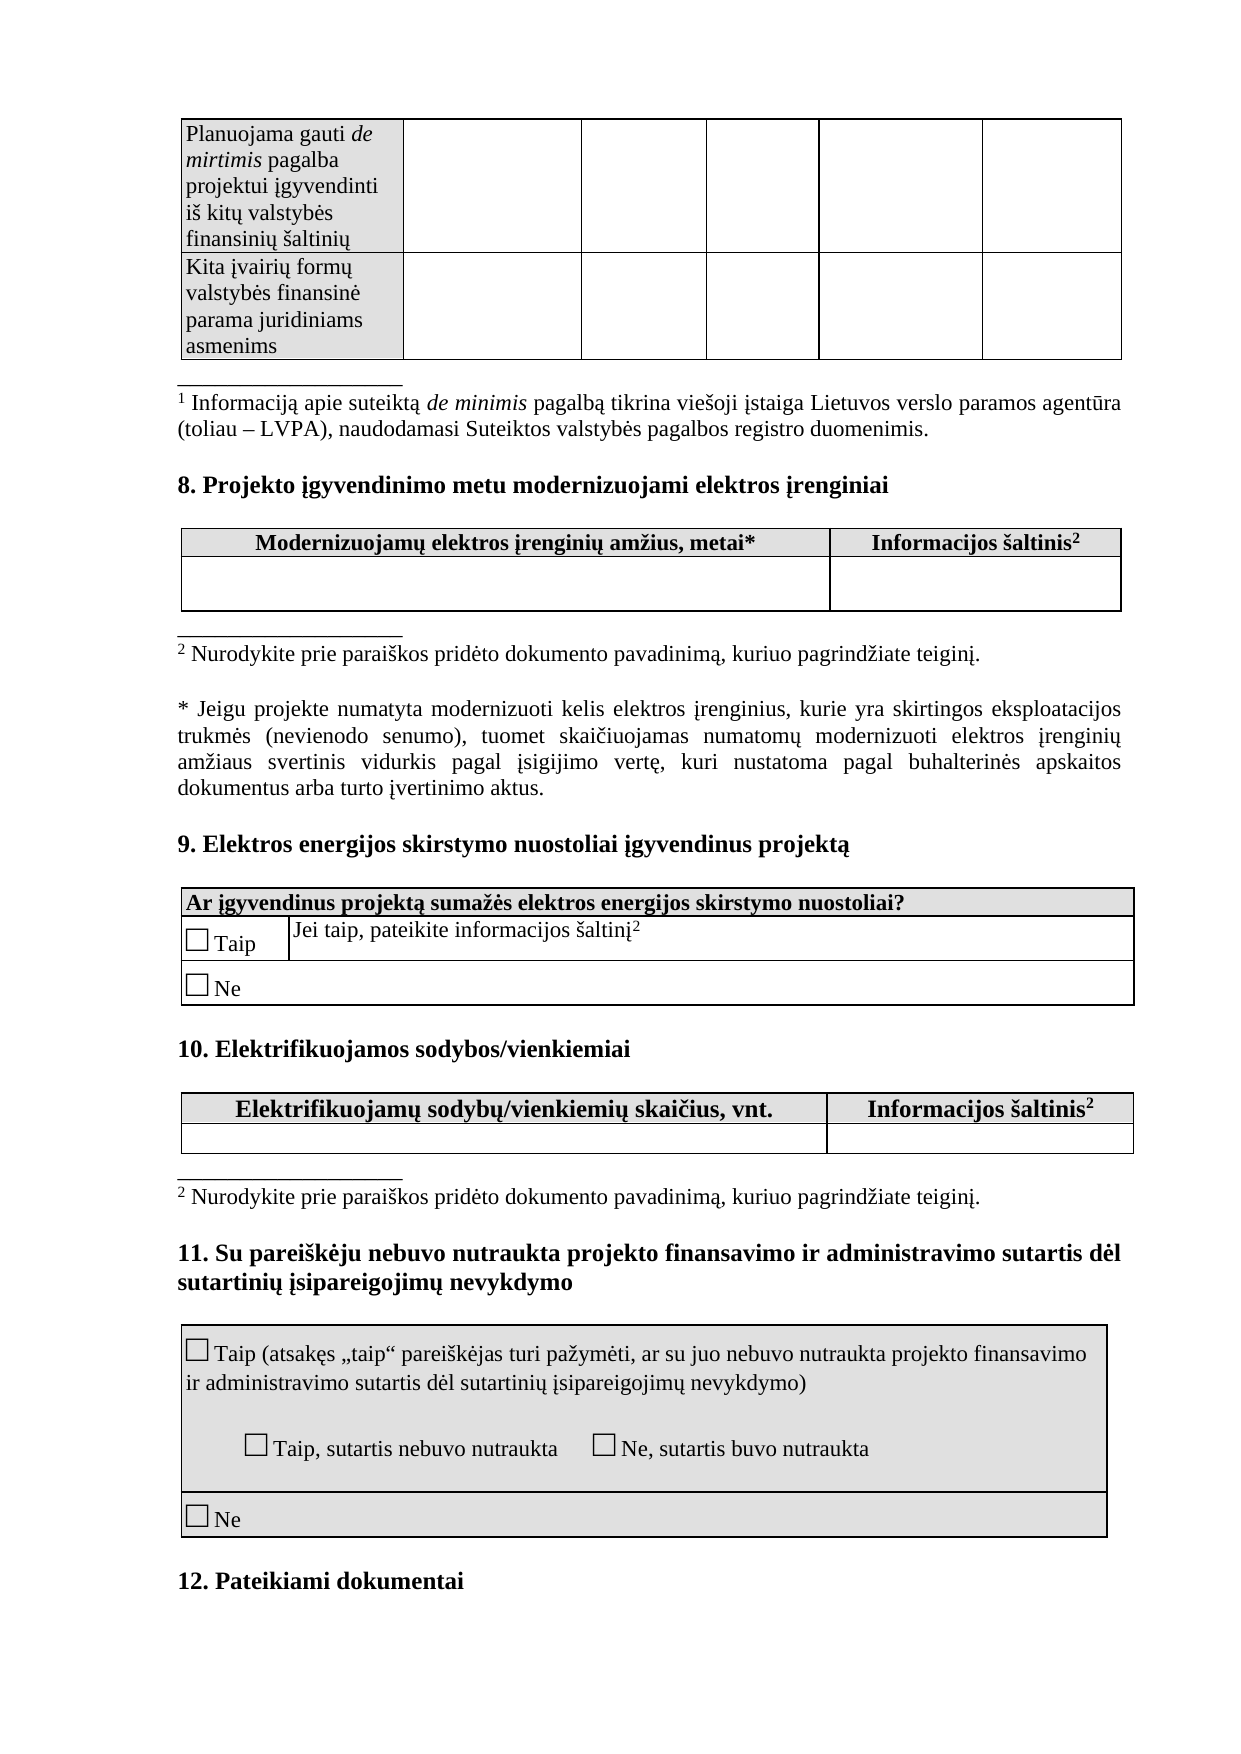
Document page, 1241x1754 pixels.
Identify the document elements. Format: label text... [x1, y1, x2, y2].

table_cell [707, 120, 818, 251]
text 1 Informaciją apie suteiktą de minimis pagalbą tikrina viešoji įstaiga Lietuvos verslo paramos agentūra (toliau – LVPA), naudodamasi Suteiktos valstybės pagalbos registro duomenimis. [177, 389, 1122, 441]
table_cell [983, 253, 1121, 358]
table_header Informacijos šaltinis2 [831, 529, 1120, 556]
table_cell □ Taip [182, 917, 288, 959]
table_cell [582, 253, 706, 358]
table_cell Kita įvairių formų valstybės finansinė parama juridiniams asmenims [182, 253, 403, 358]
table_cell [828, 1124, 1133, 1153]
table_cell Planuojama gauti de mirtimis pagalba projektui įgyvendinti iš kitų valstybės finansinių šaltinių [182, 120, 403, 251]
table_cell [182, 1124, 826, 1153]
text 2 Nurodykite prie paraiškos pridėto dokumento pavadinimą, kuriuo pagrindžiate teiginį. [177, 1183, 1122, 1209]
table_cell □ Ne [182, 1493, 1106, 1536]
table_cell Jei taip, pateikite informacijos šaltinį2 [290, 917, 1133, 959]
table_cell [831, 557, 1120, 610]
table_cell [582, 120, 706, 251]
table_header Ar įgyvendinus projektą sumažės elektros energijos skirstymo nuostoliai? [182, 889, 1133, 915]
text 9. Elektros energijos skirstymo nuostoliai įgyvendinus projektą [177, 829, 1122, 858]
table_cell [820, 120, 982, 251]
text * Jeigu projekte numatyta modernizuoti kelis elektros įrenginius, kurie yra skirtingos eksploatacijos trukmės (nevienodo senumo), tuomet skaičiuojamas numatomų modernizuoti elektros įrenginių amžiaus svertinis vidurkis pagal įsigijimo vertę, kuri nustatoma pagal buhalterinės apskaitos dokumentus arba turto įvertinimo aktus. [177, 695, 1122, 801]
table_header Informacijos šaltinis2 [828, 1094, 1133, 1122]
table_cell [182, 557, 829, 610]
table_header Elektrifikuojamų sodybų/vienkiemių skaičius, vnt. [182, 1094, 826, 1122]
text 12. Pateikiami dokumentai [177, 1566, 1122, 1595]
text 8. Projekto įgyvendinimo metu modernizuojami elektros įrenginiai [177, 470, 1122, 499]
table_cell [707, 253, 818, 358]
text 11. Su pareiškėju nebuvo nutraukta projekto finansavimo ir administravimo sutartis dėl sutartinių įsipareigojimų nevykdymo [177, 1238, 1122, 1296]
table_cell [404, 120, 581, 251]
table_cell □ Ne [182, 961, 1133, 1004]
text __________________ [177, 611, 1122, 640]
text __________________ [177, 360, 1122, 389]
table_header □ Taip (atsakęs „taip“ pareiškėjas turi pažymėti, ar su juo nebuvo nutraukta projekto finansavimo ir administravimo sutartis dėl sutartinių įsipareigojimų nevykdymo) □ Taip, sutartis nebuvo nutraukta □ Ne, sutartis buvo nutraukta [182, 1326, 1106, 1491]
table_cell [404, 253, 581, 358]
text 2 Nurodykite prie paraiškos pridėto dokumento pavadinimą, kuriuo pagrindžiate teiginį. [177, 640, 1122, 667]
text __________________ [177, 1154, 1122, 1183]
table_header Modernizuojamų elektros įrenginių amžius, metai* [182, 529, 829, 556]
table_cell [820, 253, 982, 358]
text 10. Elektrifikuojamos sodybos/vienkiemiai [177, 1034, 1122, 1063]
table_cell [983, 120, 1121, 251]
